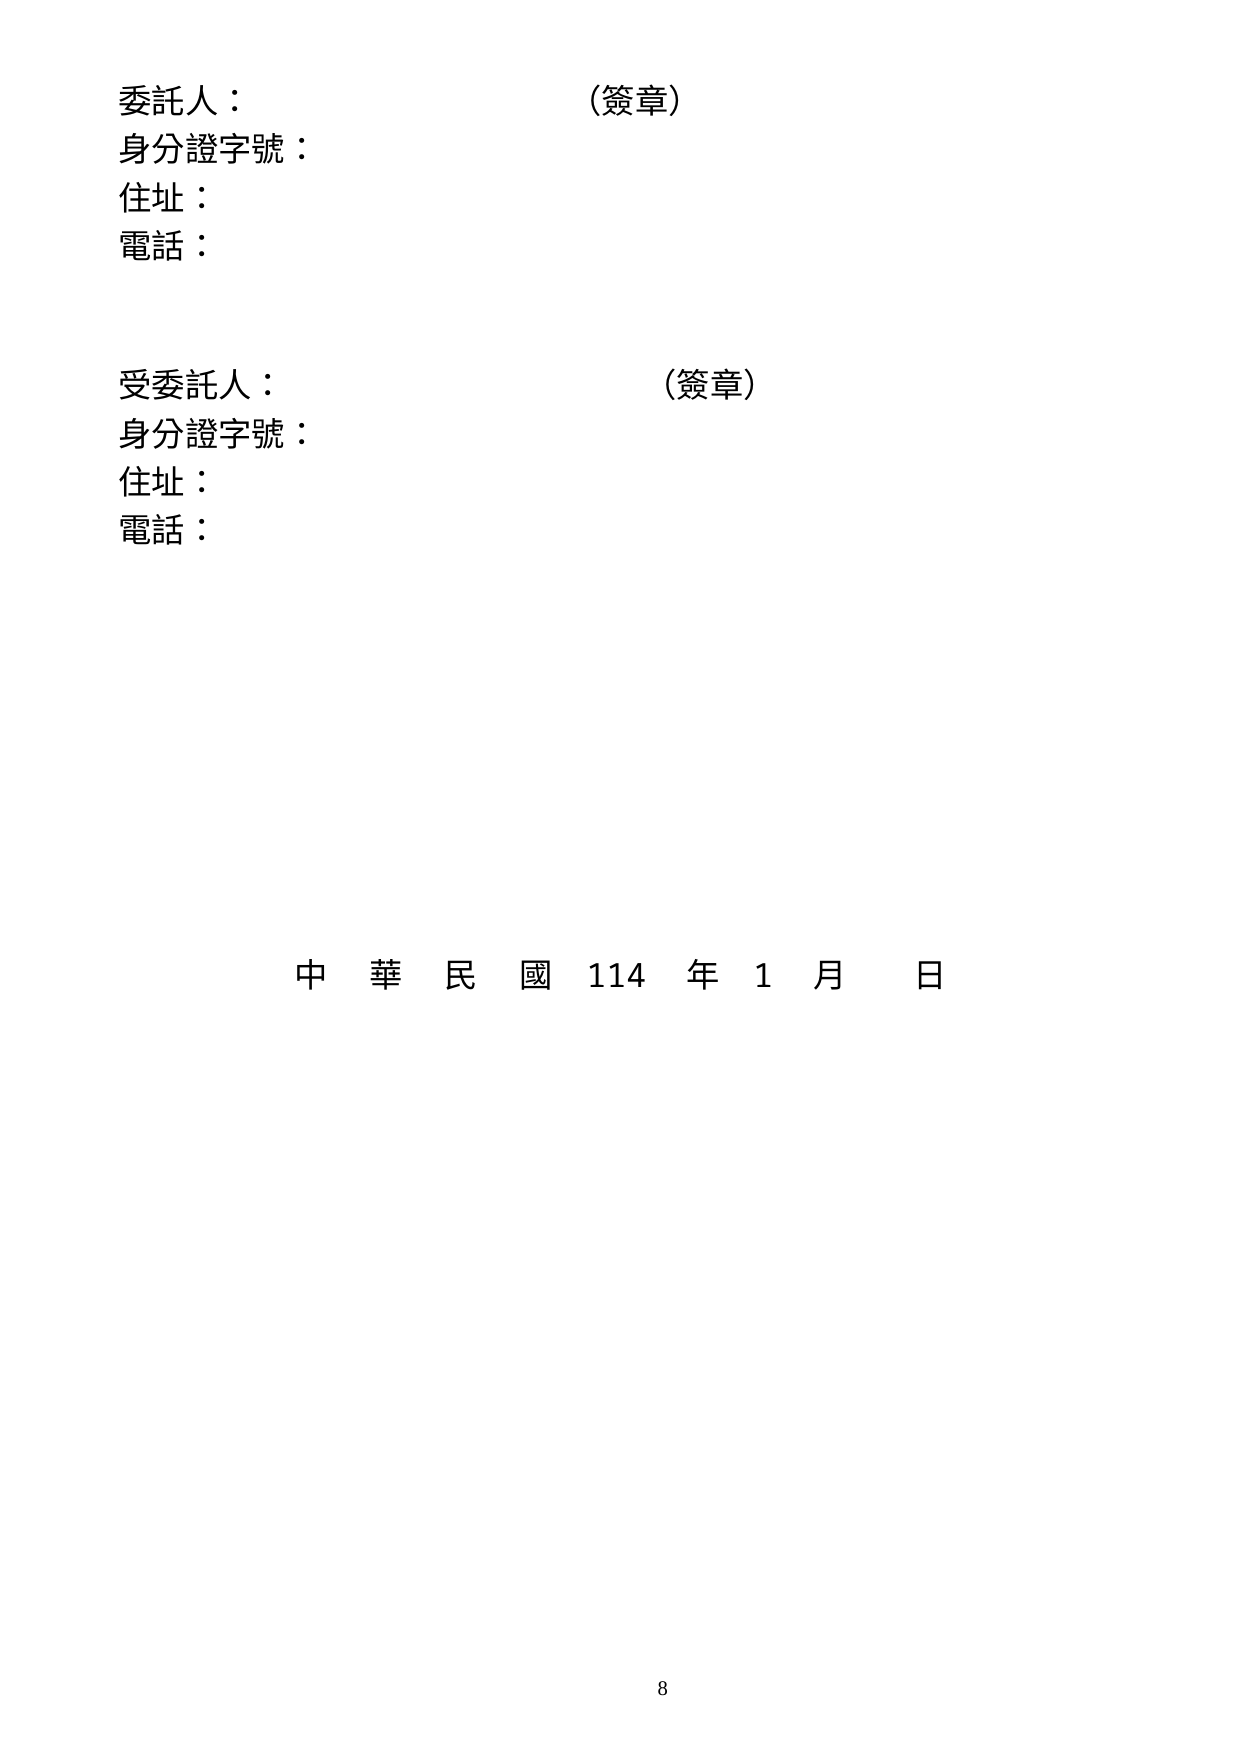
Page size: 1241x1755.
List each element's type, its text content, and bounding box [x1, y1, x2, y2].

text 中 華 民 國 114 年 1 月 日 [118, 949, 1122, 998]
text 委託人： （簽章） [118, 75, 1122, 123]
text 身分證字號： [118, 407, 1122, 456]
text 身分證字號： [118, 123, 1122, 171]
text 受委託人： （簽章） [118, 359, 1122, 407]
text 電話： [118, 220, 1122, 268]
text 住址： [118, 171, 1122, 220]
text 住址： [118, 456, 1122, 504]
text 電話： [118, 504, 1122, 552]
